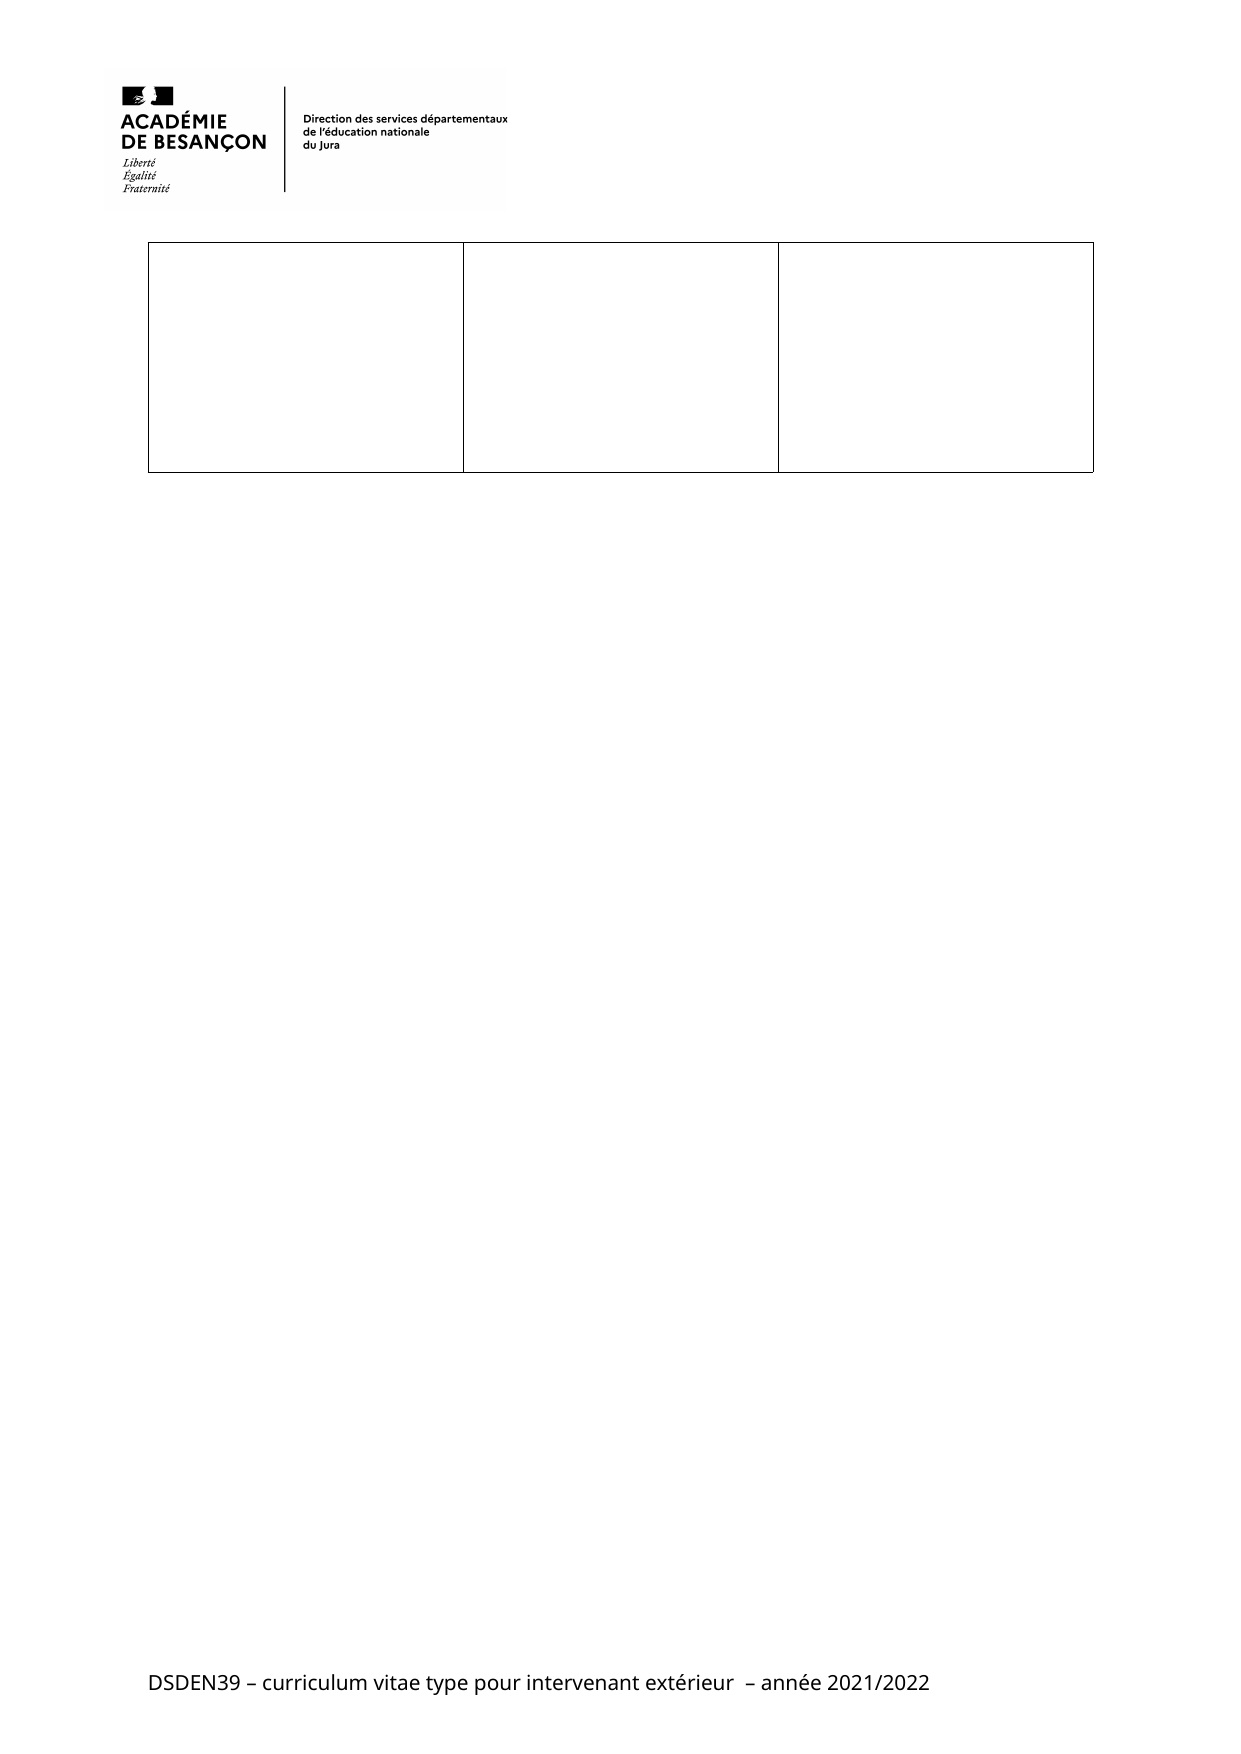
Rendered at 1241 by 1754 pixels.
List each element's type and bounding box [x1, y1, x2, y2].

table_header [149, 243, 463, 472]
table_header [464, 243, 778, 472]
picture [104, 68, 508, 211]
table_header [779, 243, 1093, 472]
